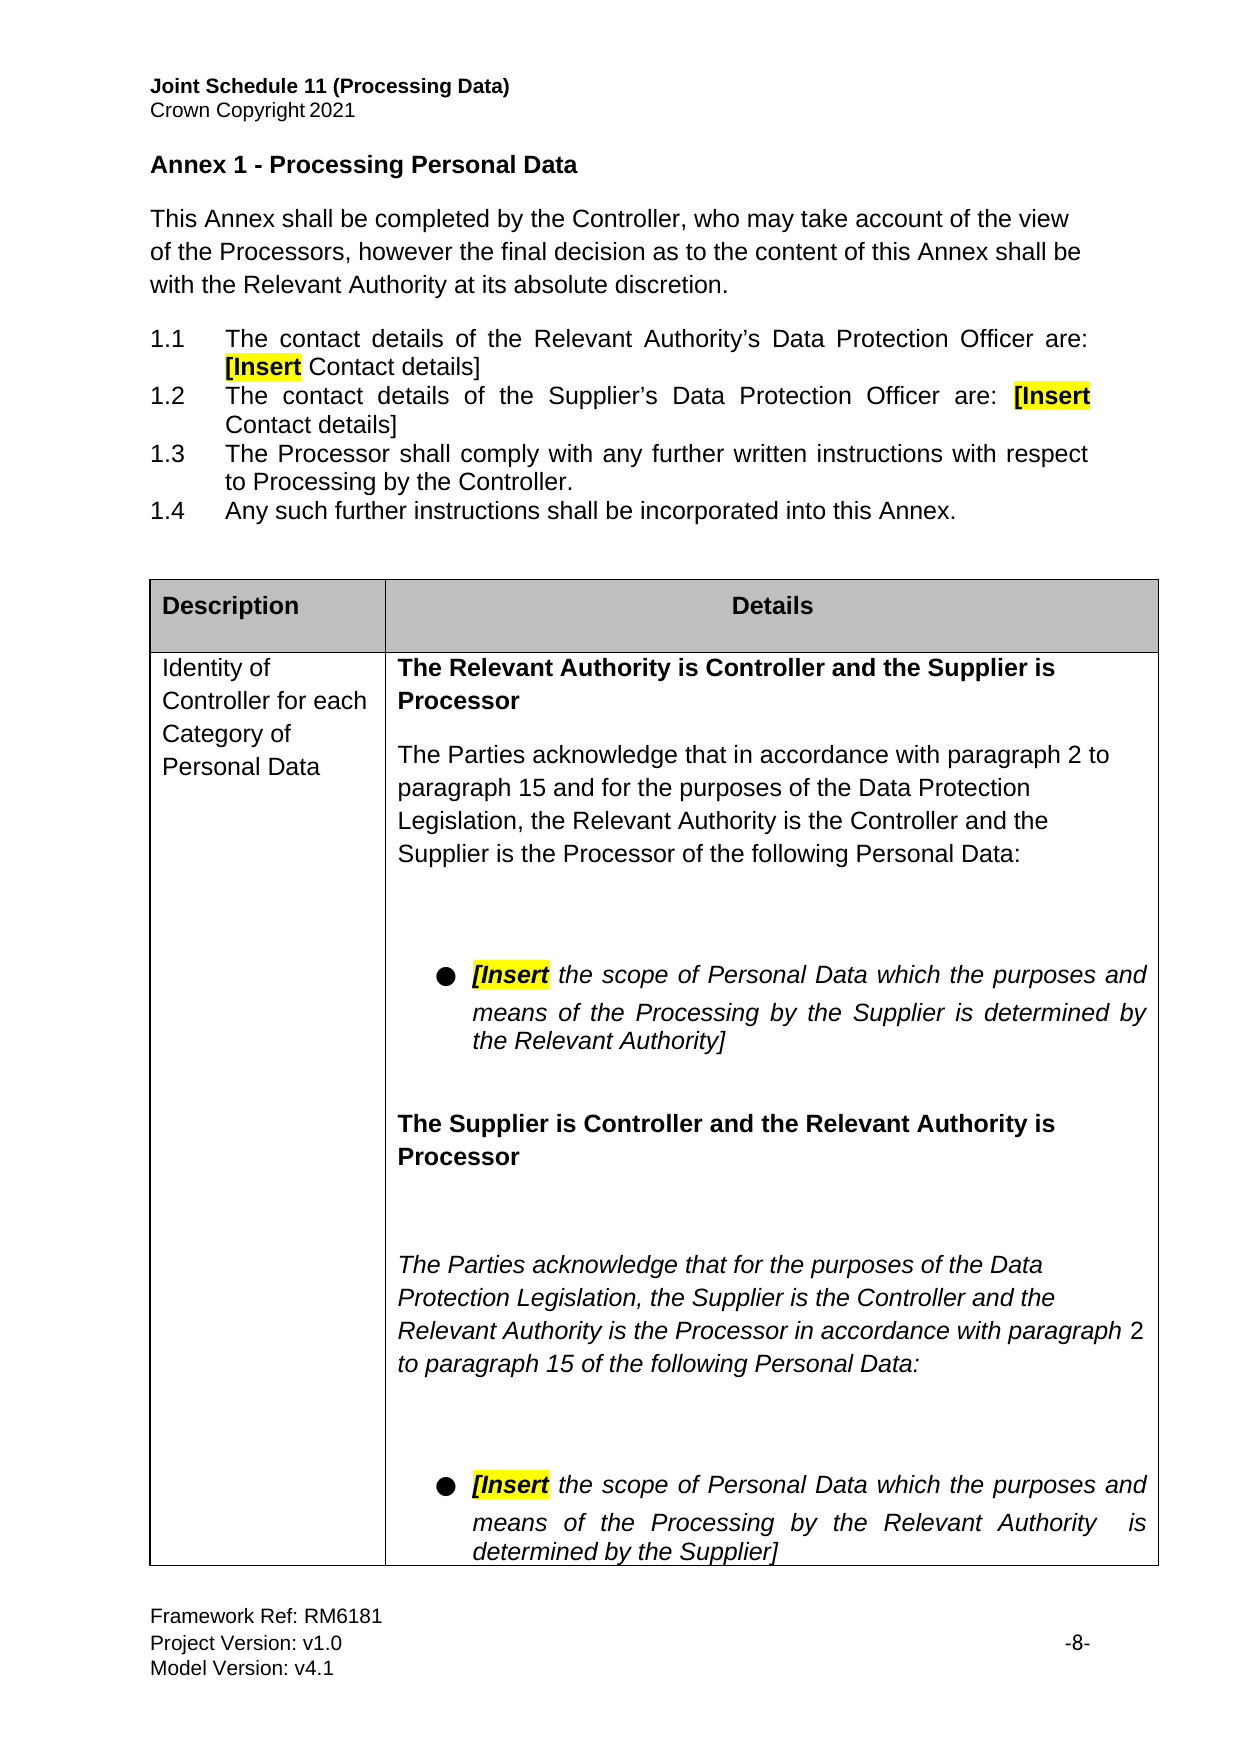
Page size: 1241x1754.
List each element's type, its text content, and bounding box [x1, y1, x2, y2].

table_cell Identity of Controller for each Category of Personal Data [151, 653, 385, 1565]
subtitle Annex 1 - Processing Personal Data [150, 150, 1090, 179]
table_cell The Relevant Authority is Controller and the Supplier is Processor The Parties acknowledge that in accordance with paragraph 2 to paragraph 15 and for the purposes of the Data Protection Legislation, the Relevant Authority is the Controller and the Supplier is the Processor of the following Personal Data: [Insert the scope of Personal Data which the purposes and means of the Processing by the Supplier is determined by the Relevant Authority] The Supplier is Controller and the Relevant Authority is Processor The Parties acknowledge that for the purposes of the Data Protection Legislation, the Supplier is the Controller and the Relevant Authority is the Processor in accordance with paragraph 2 to paragraph 15 of the following Personal Data: [Insert the scope of Personal Data which the purposes and means of the Processing by the Relevant Authority is determined by the Supplier] [386, 653, 1158, 1565]
table_header Details [386, 580, 1158, 652]
table_header Description [151, 580, 385, 652]
text This Annex shall be completed by the Controller, who may take account of the view of the Processors, however the final decision as to the content of this Annex shall be with the Relevant Authority at its absolute discretion. [150, 204, 1090, 298]
list The contact details of the Supplier’s Data Protection Officer are: [Insert Contact details] [150, 381, 1090, 439]
list The contact details of the Relevant Authority’s Data Protection Officer are: [Insert Contact details] [150, 324, 1090, 381]
list Any such further instructions shall be incorporated into this Annex. [150, 496, 1090, 525]
list The Processor shall comply with any further written instructions with respect to Processing by the Controller. [150, 439, 1090, 496]
